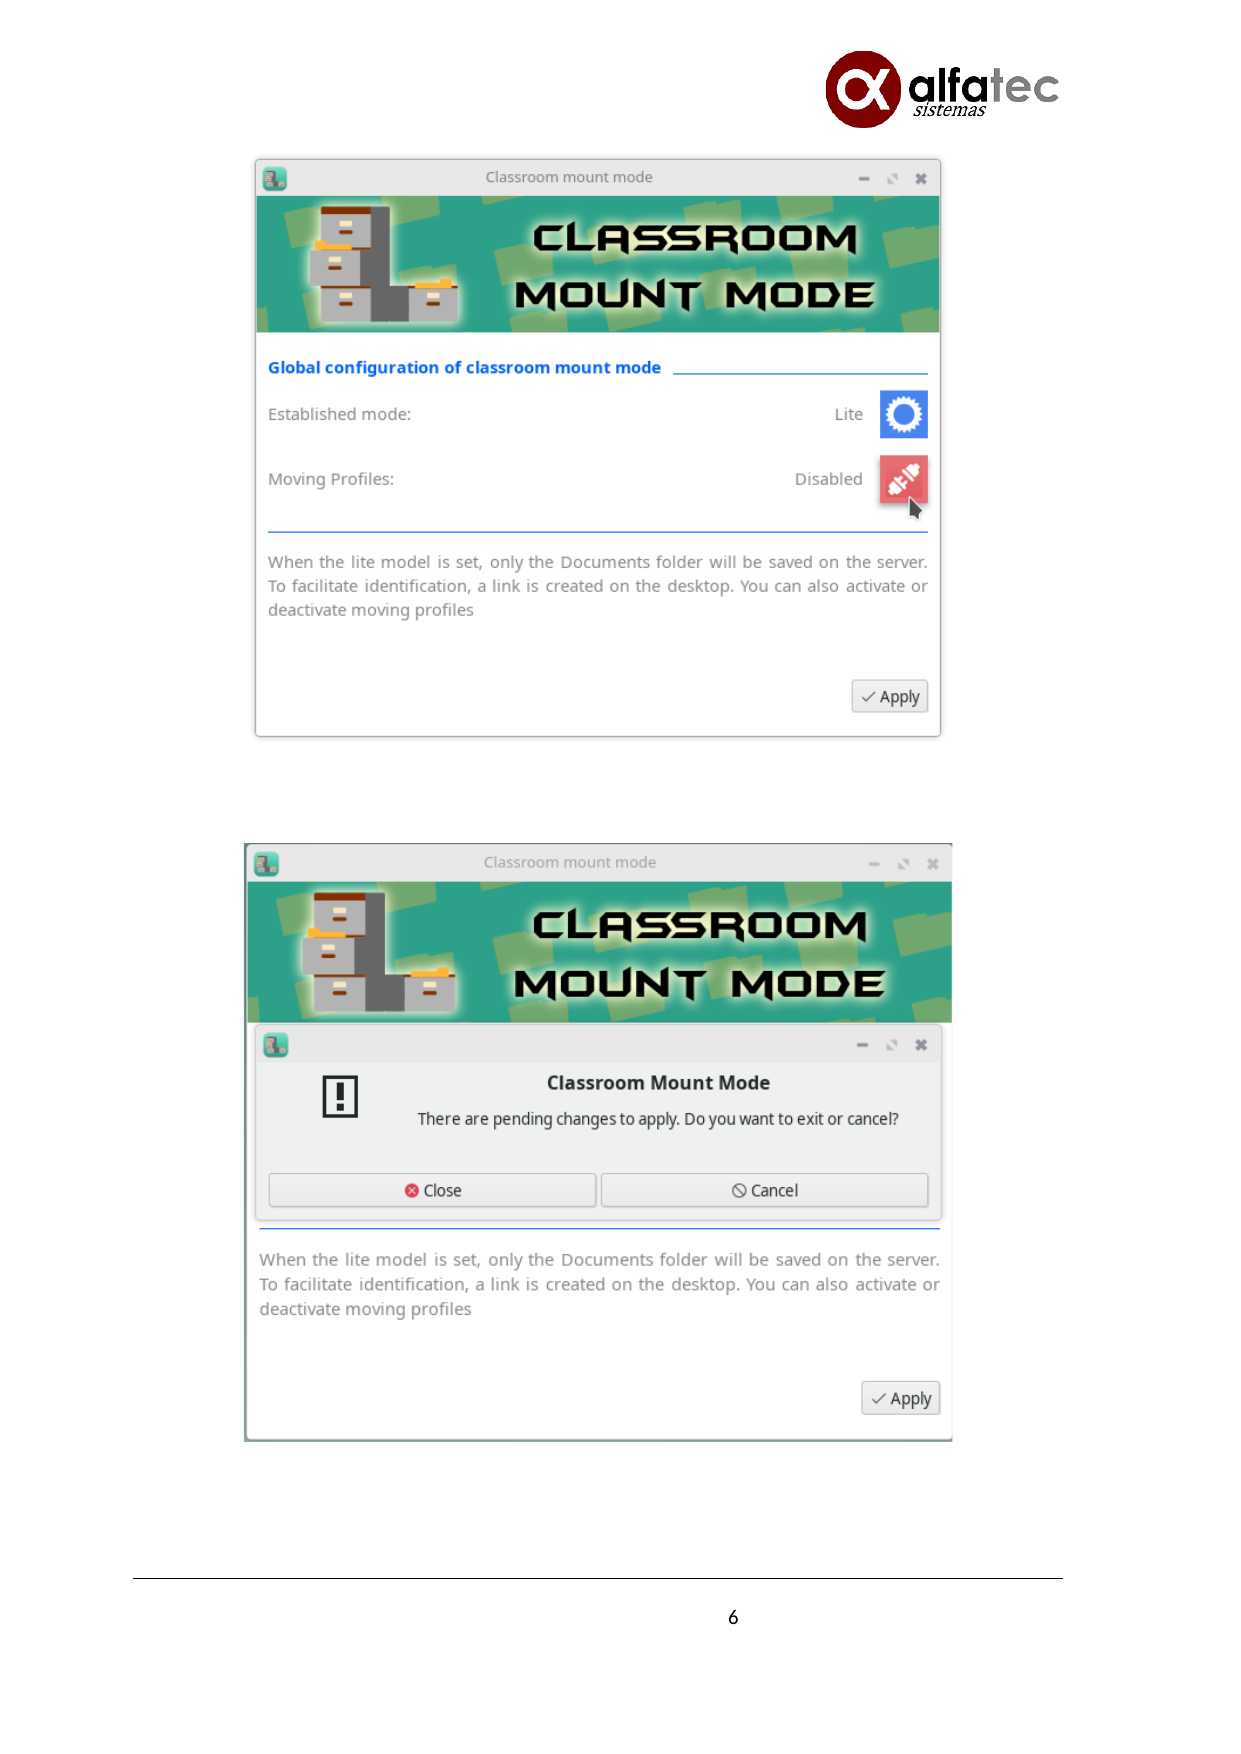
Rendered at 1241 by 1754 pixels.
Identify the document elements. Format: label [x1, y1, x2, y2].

picture [243, 843, 953, 1442]
picture [825, 51, 1061, 128]
picture [243, 147, 953, 749]
